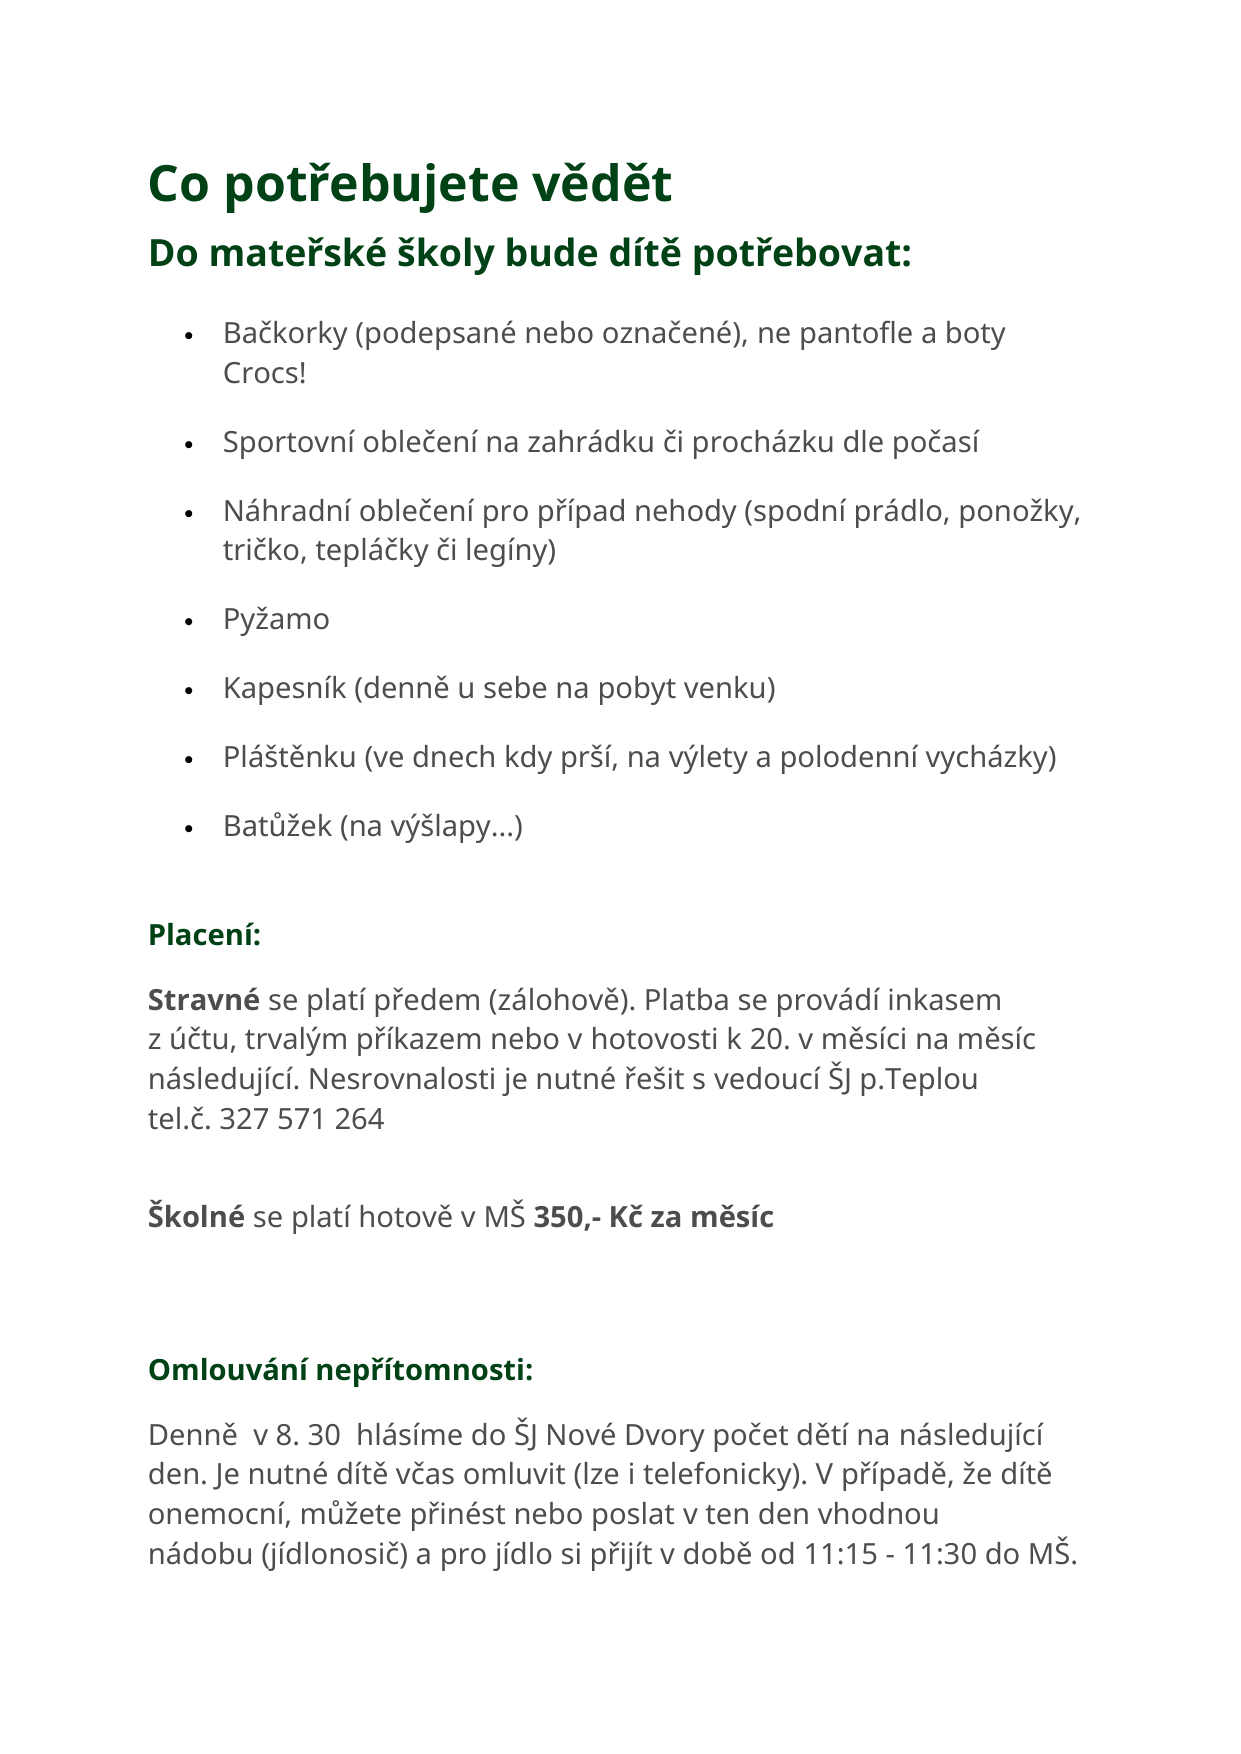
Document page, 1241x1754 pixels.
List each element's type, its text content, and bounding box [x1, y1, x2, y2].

list Pyžamo [185, 598, 1093, 638]
text Denně v 8. 30 hlásíme do ŠJ Nové Dvory počet dětí na následující den. Je nutné dítě včas omluvit (lze i telefonicky). V případě, že dítě onemocní, můžete přinést nebo poslat v ten den vhodnou nádobu (jídlonosič) a pro jídlo si přijít v době od 11:15 - 11:30 do MŠ. [148, 1414, 1093, 1573]
text Placení: [148, 914, 1093, 954]
text Stravné se platí předem (zálohově). Platba se provádí inkasem z účtu, trvalým příkazem nebo v hotovosti k 20. v měsíci na měsíc následující. Nesrovnalosti je nutné řešit s vedoucí ŠJ p.Teplou [148, 979, 1093, 1098]
list Pláštěnku (ve dnech kdy prší, na výlety a polodenní vycházky) [185, 736, 1093, 776]
text Omlouvání nepřítomnosti: [148, 1349, 1093, 1389]
text Do mateřské školy bude dítě potřebovat: [148, 226, 1093, 277]
list Sportovní oblečení na zahrádku či procházku dle počasí [185, 421, 1093, 461]
list Batůžek (na výšlapy...) [185, 805, 1093, 845]
list Náhradní oblečení pro případ nehody (spodní prádlo, ponožky, tričko, tepláčky či legíny) [185, 490, 1093, 569]
list Bačkorky (podepsané nebo označené), ne pantofle a boty Crocs! [185, 313, 1093, 392]
text tel.č. 327 571 264 [148, 1098, 1093, 1138]
text Školné se platí hotově v MŠ 350,- Kč za měsíc [148, 1196, 1093, 1236]
list Kapesník (denně u sebe na pobyt venku) [185, 667, 1093, 707]
text Co potřebujete vědět [148, 148, 1093, 216]
